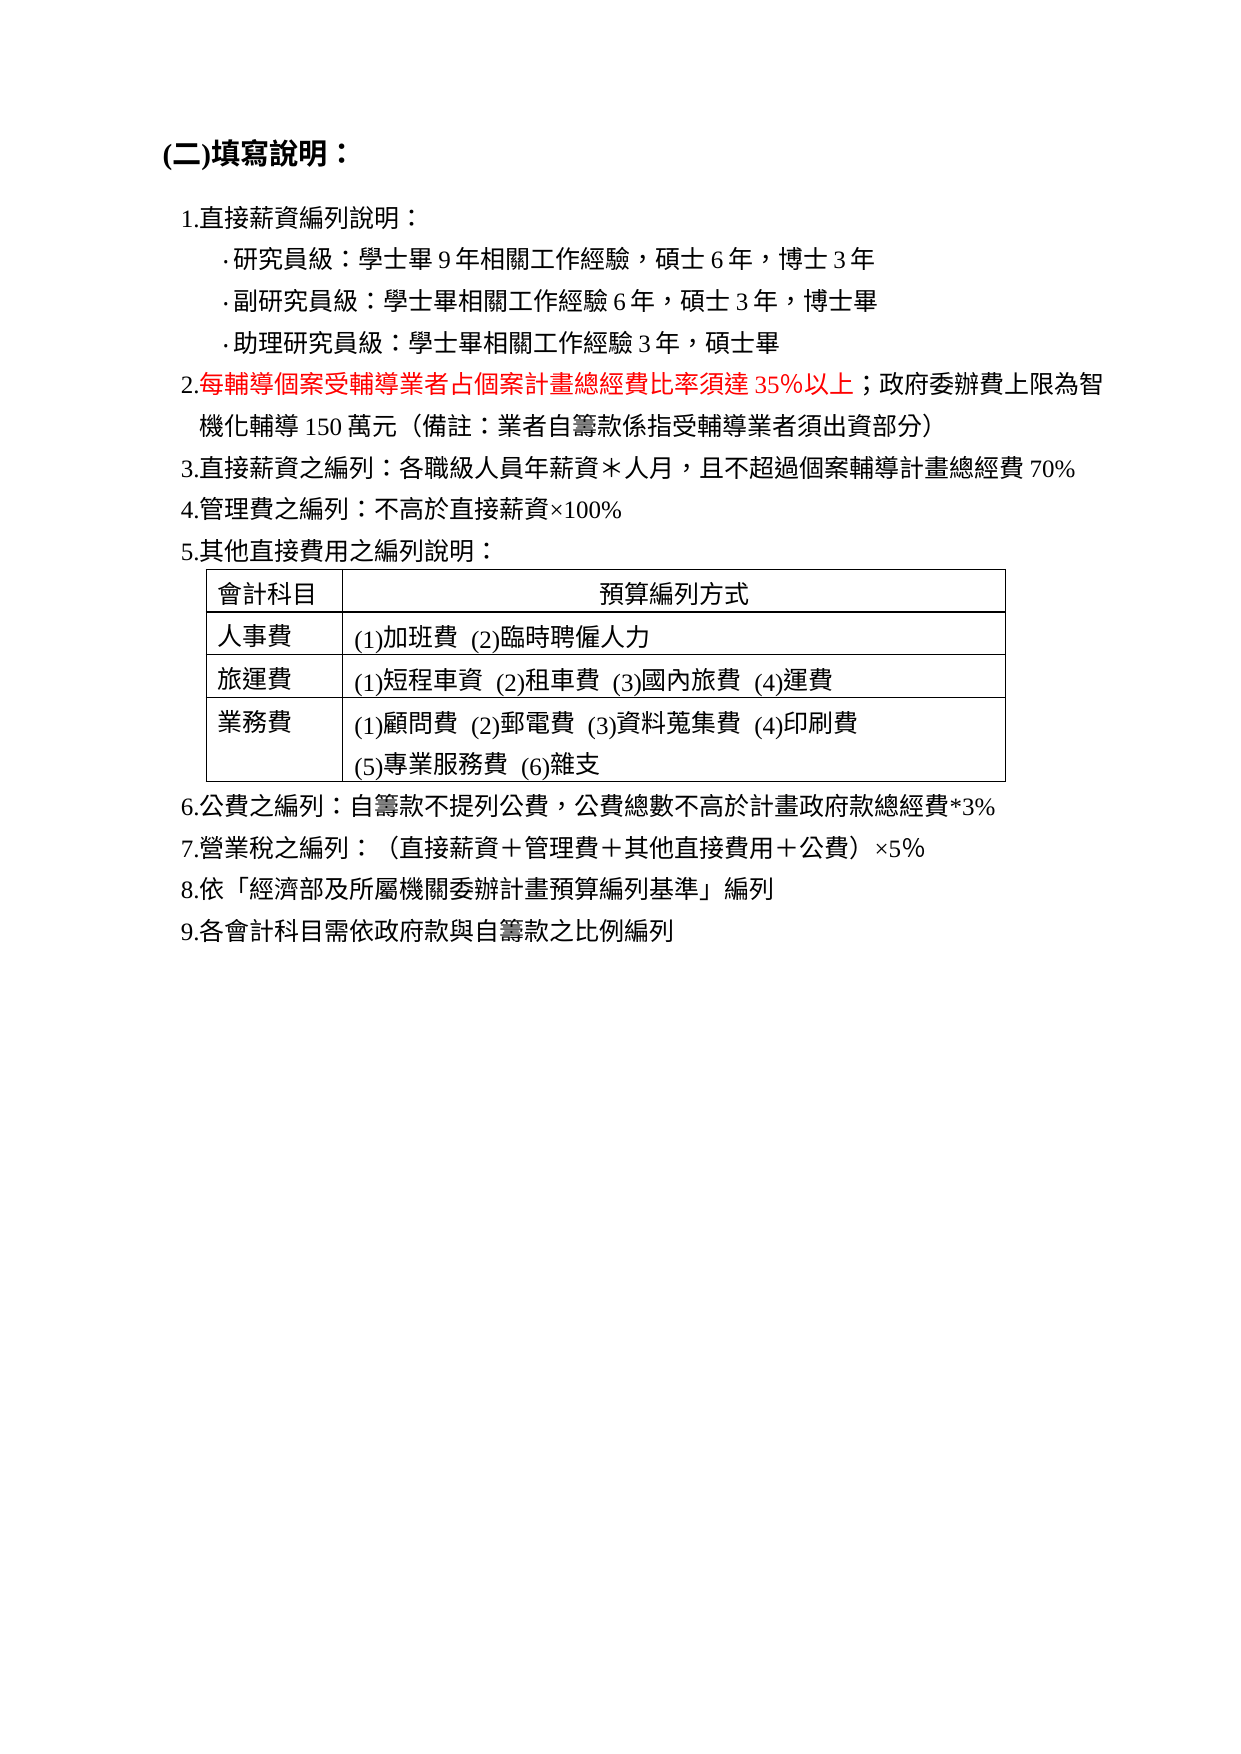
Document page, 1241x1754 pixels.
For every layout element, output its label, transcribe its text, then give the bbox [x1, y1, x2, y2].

text ‧研究員級：學士畢9年相關工作經驗，碩士6年，博士3年 [218, 235, 1122, 277]
text 7.營業稅之編列：（直接薪資＋管理費＋其他直接費用＋公費）×5％ [181, 824, 1122, 866]
text 4.管理費之編列：不高於直接薪資×100% [181, 485, 1122, 527]
text ‧副研究員級：學士畢相關工作經驗6年，碩士3年，博士畢 [218, 277, 1122, 319]
text ‧助理研究員級：學士畢相關工作經驗3年，碩士畢 [218, 319, 1122, 360]
table_cell 人事費 [207, 613, 342, 654]
text 8.依「經濟部及所屬機關委辦計畫預算編列基準」編列 [181, 866, 1122, 907]
table_cell (1)加班費 (2)臨時聘僱人力 [343, 613, 1005, 654]
table_header 預算編列方式 [343, 570, 1005, 611]
text 2.每輔導個案受輔導業者占個案計畫總經費比率須達35％以上；政府委辦費上限為智機化輔導150萬元（備註：業者自籌款係指受輔導業者須出資部分） [181, 360, 1122, 444]
text 9.各會計科目需依政府款與自籌款之比例編列 [181, 907, 1122, 949]
table_cell (1)短程車資 (2)租車費 (3)國內旅費 (4)運費 [343, 655, 1005, 697]
table_cell 旅運費 [207, 655, 342, 697]
text 6.公費之編列：自籌款不提列公費，公費總數不高於計畫政府款總經費*3% [181, 782, 1122, 824]
table_header 會計科目 [207, 570, 342, 611]
text 5.其他直接費用之編列說明： [181, 527, 1122, 569]
text (二)填寫說明： [162, 130, 1122, 173]
text 3.直接薪資之編列：各職級人員年薪資＊人月，且不超過個案輔導計畫總經費70% [181, 444, 1122, 485]
text 1.直接薪資編列說明： [181, 194, 1122, 235]
table_cell (1)顧問費 (2)郵電費 (3)資料蒐集費 (4)印刷費 (5)專業服務費 (6)雜支 [343, 698, 1005, 781]
table_cell 業務費 [207, 698, 342, 781]
